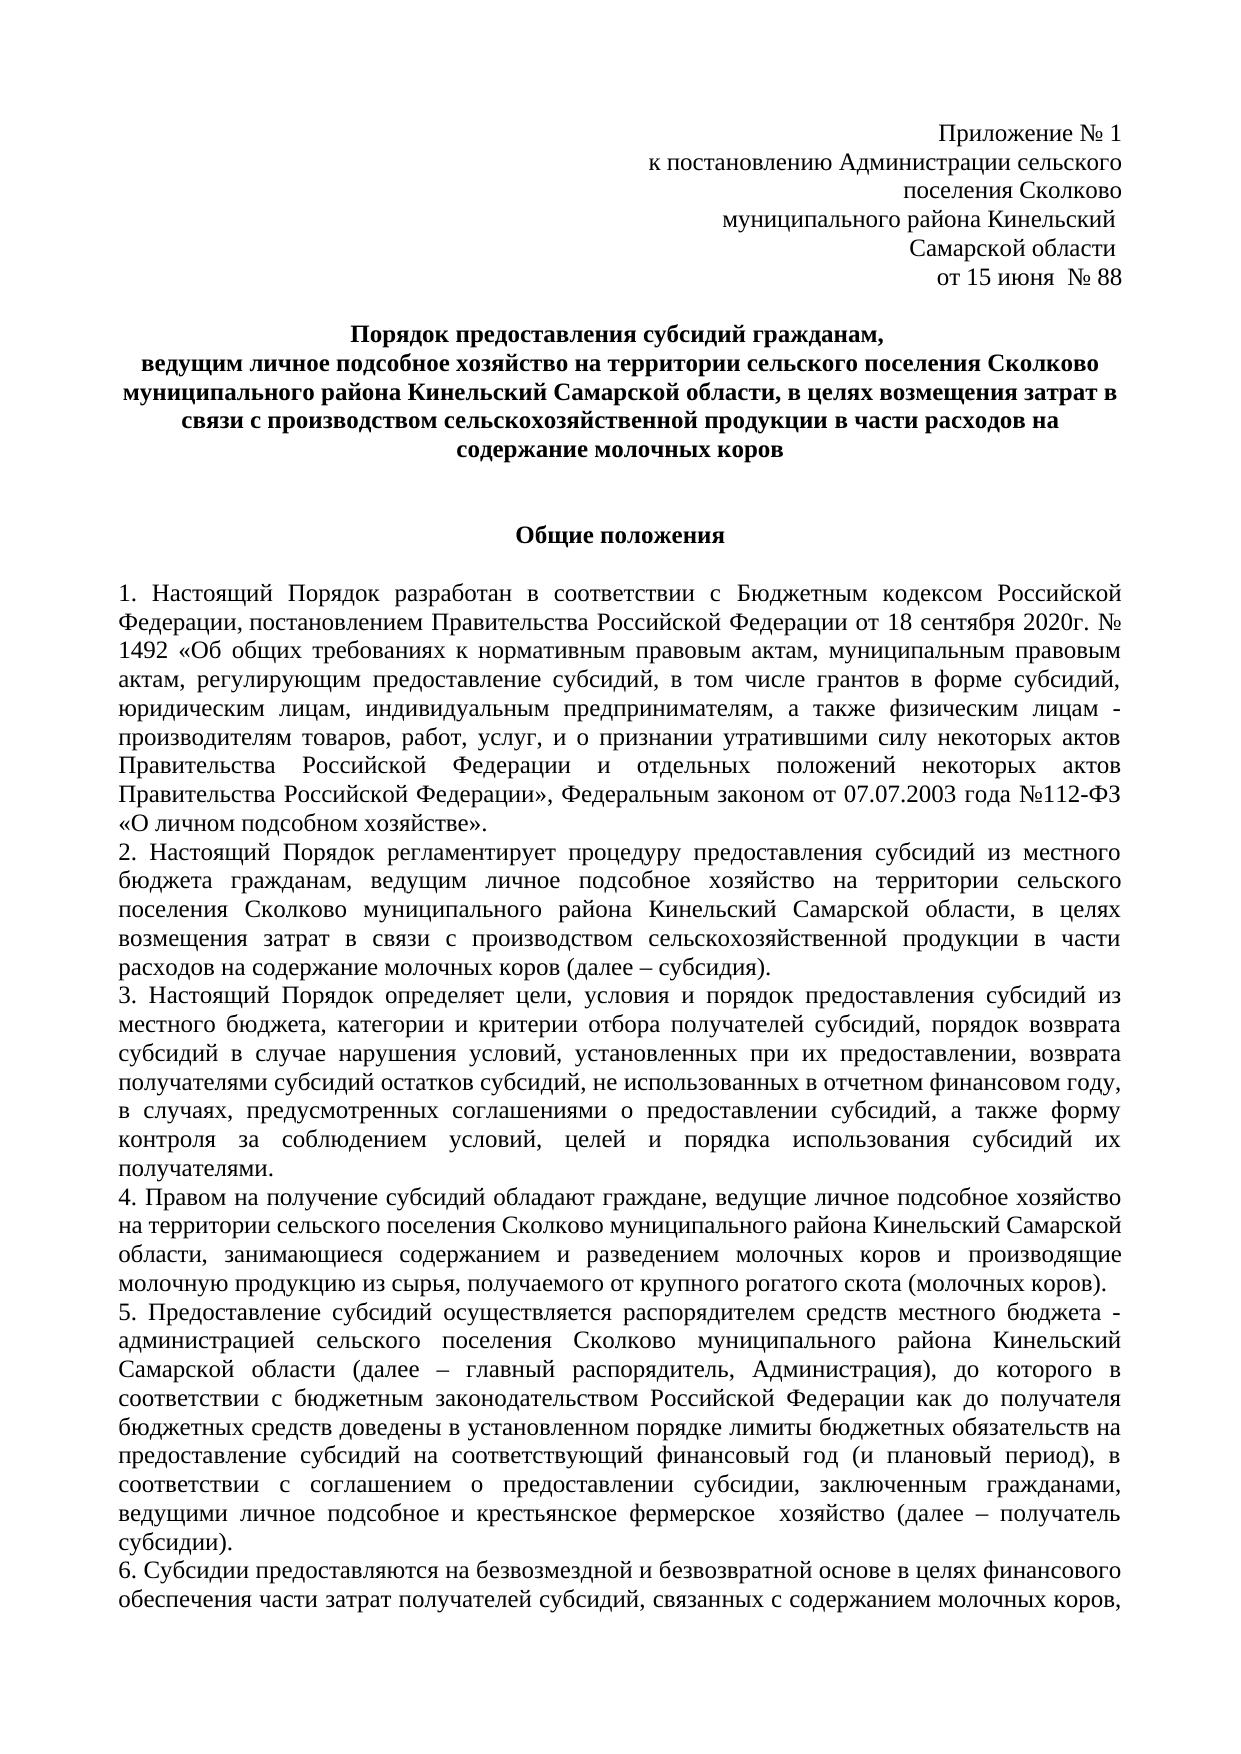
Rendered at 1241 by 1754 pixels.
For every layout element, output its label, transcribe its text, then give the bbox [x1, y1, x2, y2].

text к постановлению Администрации сельского поселения Сколково [591, 147, 1122, 204]
text Порядок предоставления субсидий гражданам, [118, 319, 1122, 348]
text 1. Настоящий Порядок разработан в соответствии с Бюджетным кодексом Российской Федерации, постановлением Правительства Российской Федерации от 18 сентября 2020г. № 1492 «Об общих требованиях к нормативным правовым актам, муниципальным правовым актам, регулирующим предоставление субсидий, в том числе грантов в форме субсидий, юридическим лицам, индивидуальным предпринимателям, а также физическим лицам - производителям товаров, работ, услуг, и о признании утратившими силу некоторых актов Правительства Российской Федерации и отдельных положений некоторых актов Правительства Российской Федерации», Федеральным законом от 07.07.2003 года №112-ФЗ «О личном подсобном хозяйстве». [118, 578, 1122, 837]
text муниципального района Кинельский [591, 204, 1122, 233]
text 4. Правом на получение субсидий обладают граждане, ведущие личное подсобное хозяйство на территории сельского поселения Сколково муниципального района Кинельский Самарской области, занимающиеся содержанием и разведением молочных коров и производящие молочную продукцию из сырья, получаемого от крупного рогатого скота (молочных коров). [118, 1182, 1122, 1297]
text 5. Предоставление субсидий осуществляется распорядителем средств местного бюджета - администрацией сельского поселения Сколково муниципального района Кинельский Самарской области (далее – главный распорядитель, Администрация), до которого в соответствии с бюджетным законодательством Российской Федерации как до получателя бюджетных средств доведены в установленном порядке лимиты бюджетных обязательств на предоставление субсидий на соответствующий финансовый год (и плановый период), в соответствии с соглашением о предоставлении субсидии, заключенным гражданами, ведущими личное подсобное и крестьянское фермерское хозяйство (далее – получатель субсидии). [118, 1297, 1122, 1556]
text Общие положения [118, 521, 1122, 549]
text 2. Настоящий Порядок регламентирует процедуру предоставления субсидий из местного бюджета гражданам, ведущим личное подсобное хозяйство на территории сельского поселения Сколково муниципального района Кинельский Самарской области, в целях возмещения затрат в связи с производством сельскохозяйственной продукции в части расходов на содержание молочных коров (далее – субсидия). [118, 837, 1122, 981]
text 6. Субсидии предоставляются на безвозмездной и безвозвратной основе в целях финансового обеспечения части затрат получателей субсидий, связанных с содержанием молочных коров, [118, 1556, 1122, 1613]
text Самарской области от 15 июня № 88 [591, 233, 1122, 291]
text 3. Настоящий Порядок определяет цели, условия и порядок предоставления субсидий из местного бюджета, категории и критерии отбора получателей субсидий, порядок возврата субсидий в случае нарушения условий, установленных при их предоставлении, возврата получателями субсидий остатков субсидий, не использованных в отчетном финансовом году, в случаях, предусмотренных соглашениями о предоставлении субсидий, а также форму контроля за соблюдением условий, целей и порядка использования субсидий их получателями. [118, 981, 1122, 1182]
text Приложение № 1 [591, 118, 1122, 147]
text ведущим личное подсобное хозяйство на территории сельского поселения Сколково муниципального района Кинельский Самарской области, в целях возмещения затрат в связи с производством сельскохозяйственной продукции в части расходов на содержание молочных коров [118, 348, 1122, 463]
